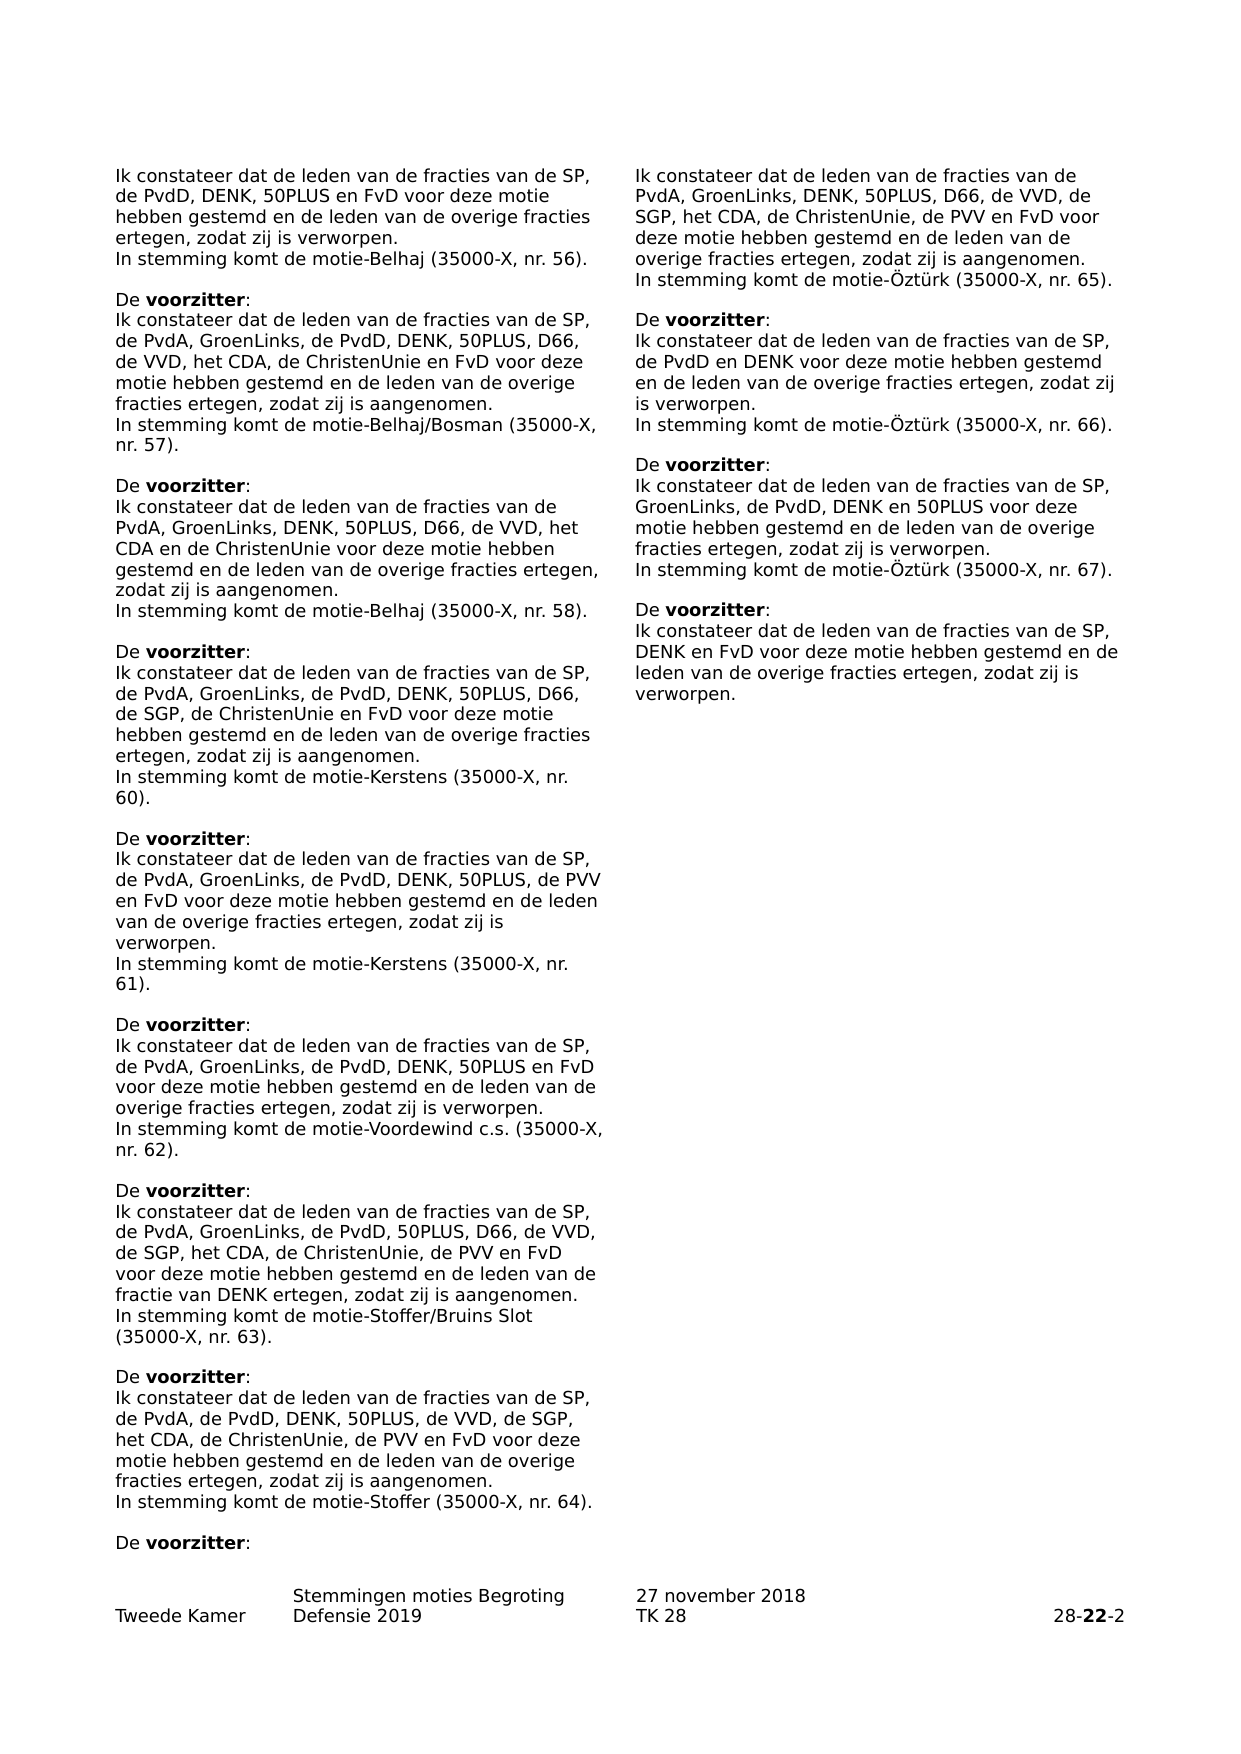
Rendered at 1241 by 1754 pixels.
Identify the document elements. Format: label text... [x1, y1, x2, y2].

text De voorzitter: [115, 828, 605, 849]
text De voorzitter: [115, 1181, 605, 1201]
text De voorzitter: [115, 476, 605, 497]
text In stemming komt de motie-Stoffer (35000-X, nr. 64). [115, 1492, 605, 1513]
text In stemming komt de motie-Voordewind c.s. (35000-X, nr. 62). [115, 1119, 605, 1161]
text Ik constateer dat de leden van de fracties van de SP, de PvdA, de PvdD, DENK, 50PLUS, de VVD, de SGP, het CDA, de ChristenUnie, de PVV en FvD voor deze motie hebben gestemd en de leden van de overige fracties ertegen, zodat zij is aangenomen. [115, 1388, 605, 1492]
text De voorzitter: [635, 310, 1125, 331]
text De voorzitter: [115, 1015, 605, 1036]
text Ik constateer dat de leden van de fracties van de SP, de PvdA, GroenLinks, de PvdD, 50PLUS, D66, de VVD, de SGP, het CDA, de ChristenUnie, de PVV en FvD voor deze motie hebben gestemd en de leden van de fractie van DENK ertegen, zodat zij is aangenomen. [115, 1201, 605, 1306]
text In stemming komt de motie-Belhaj/Bosman (35000-X, nr. 57). [115, 414, 605, 456]
text In stemming komt de motie-Kerstens (35000-X, nr. 60). [115, 767, 605, 808]
text Ik constateer dat de leden van de fracties van de SP, DENK en FvD voor deze motie hebben gestemd en de leden van de overige fracties ertegen, zodat zij is verworpen. [635, 621, 1125, 704]
text Ik constateer dat de leden van de fracties van de PvdA, GroenLinks, DENK, 50PLUS, D66, de VVD, het CDA en de ChristenUnie voor deze motie hebben gestemd en de leden van de overige fracties ertegen, zodat zij is aangenomen. [115, 497, 605, 601]
text Ik constateer dat de leden van de fracties van de SP, GroenLinks, de PvdD, DENK en 50PLUS voor deze motie hebben gestemd en de leden van de overige fracties ertegen, zodat zij is verworpen. [635, 476, 1125, 559]
text In stemming komt de motie-Kerstens (35000-X, nr. 61). [115, 953, 605, 995]
text In stemming komt de motie-Belhaj (35000-X, nr. 56). [115, 249, 605, 269]
text De voorzitter: [635, 455, 1125, 476]
text In stemming komt de motie-Öztürk (35000-X, nr. 66). [635, 414, 1125, 435]
text In stemming komt de motie-Öztürk (35000-X, nr. 67). [635, 559, 1125, 580]
text Ik constateer dat de leden van de fracties van de SP, de PvdA, GroenLinks, de PvdD, DENK, 50PLUS, D66, de VVD, het CDA, de ChristenUnie en FvD voor deze motie hebben gestemd en de leden van de overige fracties ertegen, zodat zij is aangenomen. [115, 310, 605, 414]
text De voorzitter: [115, 642, 605, 662]
text De voorzitter: [635, 600, 1125, 621]
text De voorzitter: [115, 289, 605, 310]
text Ik constateer dat de leden van de fracties van de SP, de PvdA, GroenLinks, de PvdD, DENK, 50PLUS en FvD voor deze motie hebben gestemd en de leden van de overige fracties ertegen, zodat zij is verworpen. [115, 1036, 605, 1119]
text De voorzitter: [115, 1533, 605, 1554]
text Ik constateer dat de leden van de fracties van de SP, de PvdD, DENK, 50PLUS en FvD voor deze motie hebben gestemd en de leden van de overige fracties ertegen, zodat zij is verworpen. [115, 165, 605, 249]
text Ik constateer dat de leden van de fracties van de SP, de PvdA, GroenLinks, de PvdD, DENK, 50PLUS, D66, de SGP, de ChristenUnie en FvD voor deze motie hebben gestemd en de leden van de overige fracties ertegen, zodat zij is aangenomen. [115, 662, 605, 767]
text Ik constateer dat de leden van de fracties van de SP, de PvdD en DENK voor deze motie hebben gestemd en de leden van de overige fracties ertegen, zodat zij is verworpen. [635, 331, 1125, 414]
text Ik constateer dat de leden van de fracties van de PvdA, GroenLinks, DENK, 50PLUS, D66, de VVD, de SGP, het CDA, de ChristenUnie, de PVV en FvD voor deze motie hebben gestemd en de leden van de overige fracties ertegen, zodat zij is aangenomen. [635, 165, 1125, 269]
text In stemming komt de motie-Stoffer/Bruins Slot (35000-X, nr. 63). [115, 1306, 605, 1347]
text De voorzitter: [115, 1367, 605, 1388]
text Ik constateer dat de leden van de fracties van de SP, de PvdA, GroenLinks, de PvdD, DENK, 50PLUS, de PVV en FvD voor deze motie hebben gestemd en de leden van de overige fracties ertegen, zodat zij is verworpen. [115, 849, 605, 953]
text In stemming komt de motie-Belhaj (35000-X, nr. 58). [115, 601, 605, 622]
text In stemming komt de motie-Öztürk (35000-X, nr. 65). [635, 269, 1125, 290]
